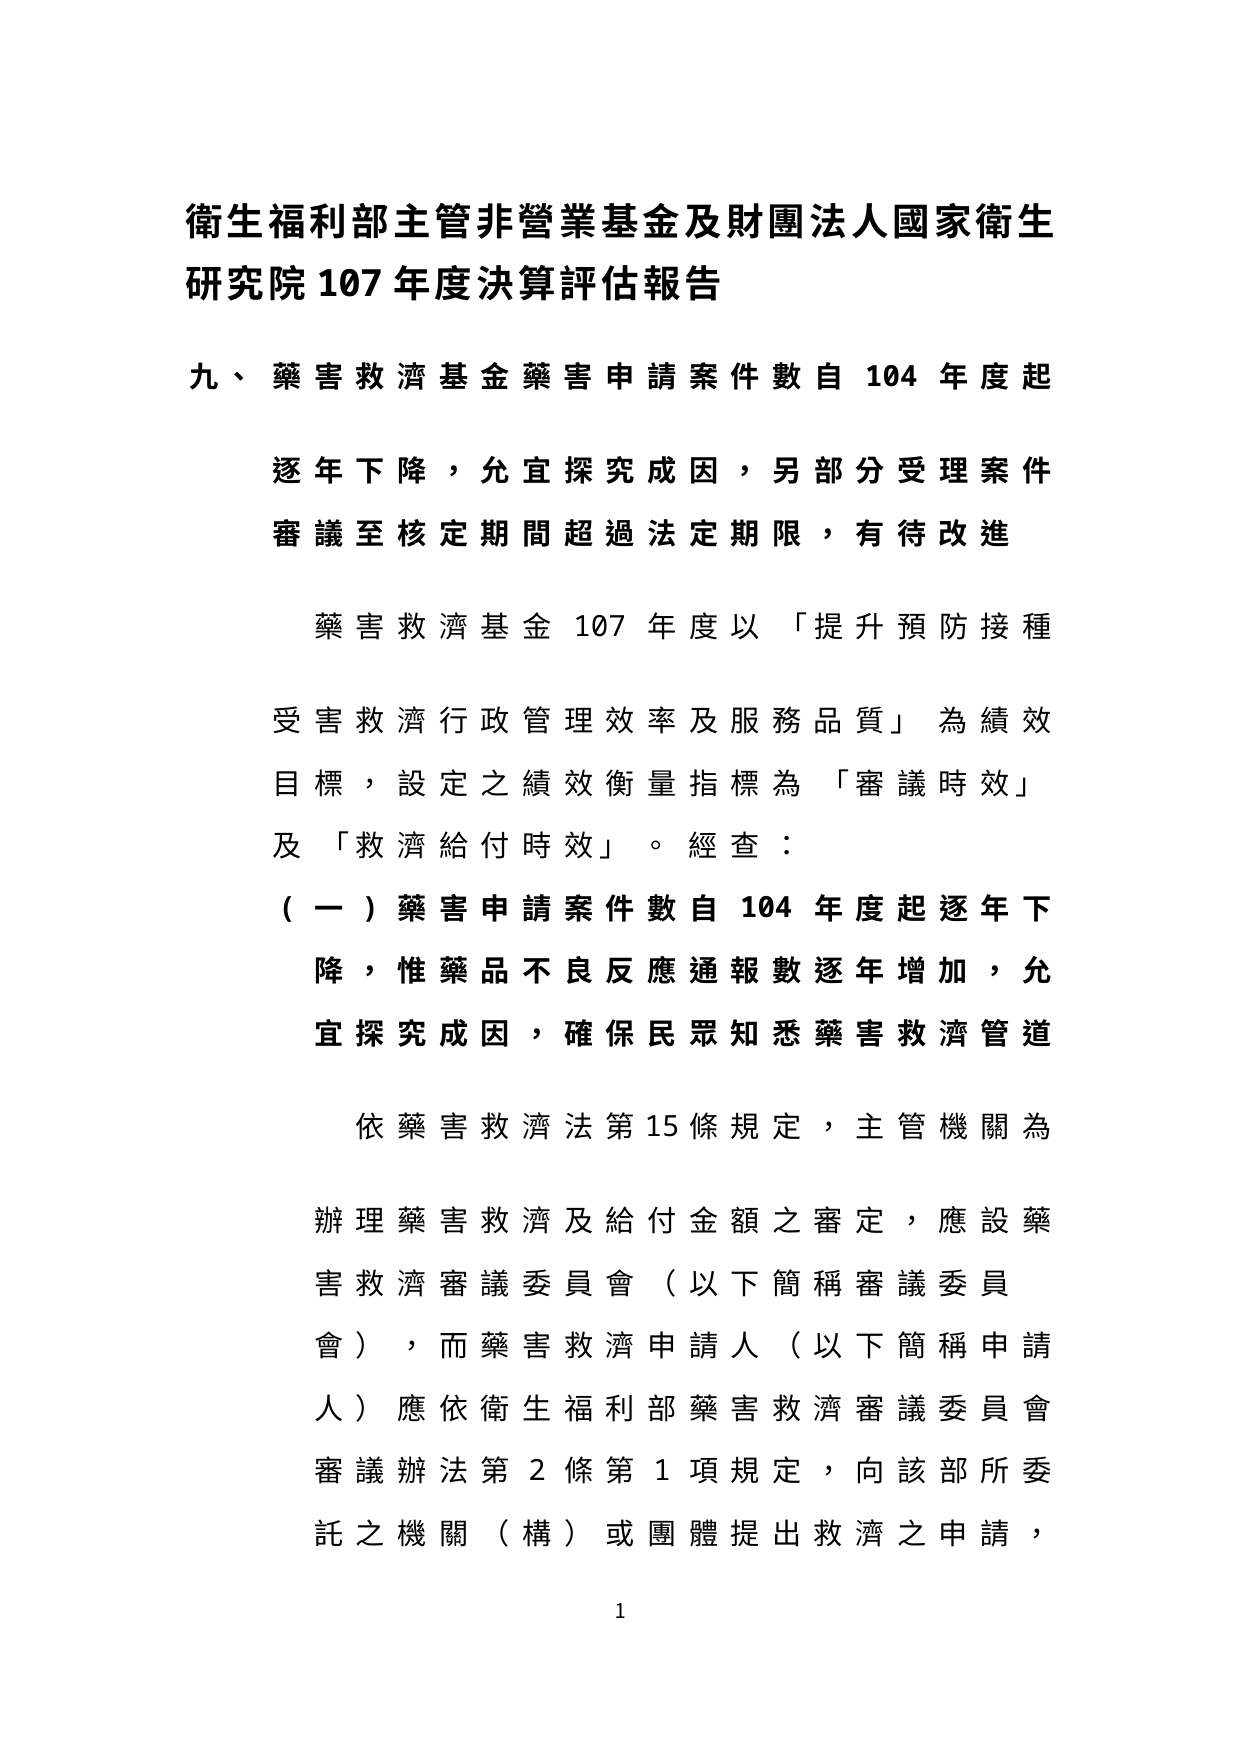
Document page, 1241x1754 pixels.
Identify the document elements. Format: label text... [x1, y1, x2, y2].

text (一)藥害申請案件數自104年度起逐年下降，惟藥品不良反應通報數逐年增加，允宜探究成因，確保民眾知悉藥害救濟管道 [242, 865, 1058, 1052]
text 藥害救濟基金107年度以「提升預防接種受害救濟行政管理效率及服務品質」為績效目標，設定之績效衡量指標為「審議時效」及「救濟給付時效」。經查： [242, 552, 1058, 865]
text 依藥害救濟法第15條規定，主管機關為辦理藥害救濟及給付金額之審定，應設藥害救濟審議委員會（以下簡稱審議委員會），而藥害救濟申請人（以下簡稱申請人）應依衛生福利部藥害救濟審議委員會審議辦法第2條第1項規定，向該部所委託之機關（構）或團體提出救濟之申請， [271, 1052, 1058, 1552]
text 九、藥害救濟基金藥害申請案件數自104年度起逐年下降，允宜探究成因，另部分受理案件審議至核定期間超過法定期限，有待改進 [183, 302, 1058, 552]
text 衛生福利部主管非營業基金及財團法人國家衛生研究院107年度決算評估報告 [183, 177, 1058, 302]
